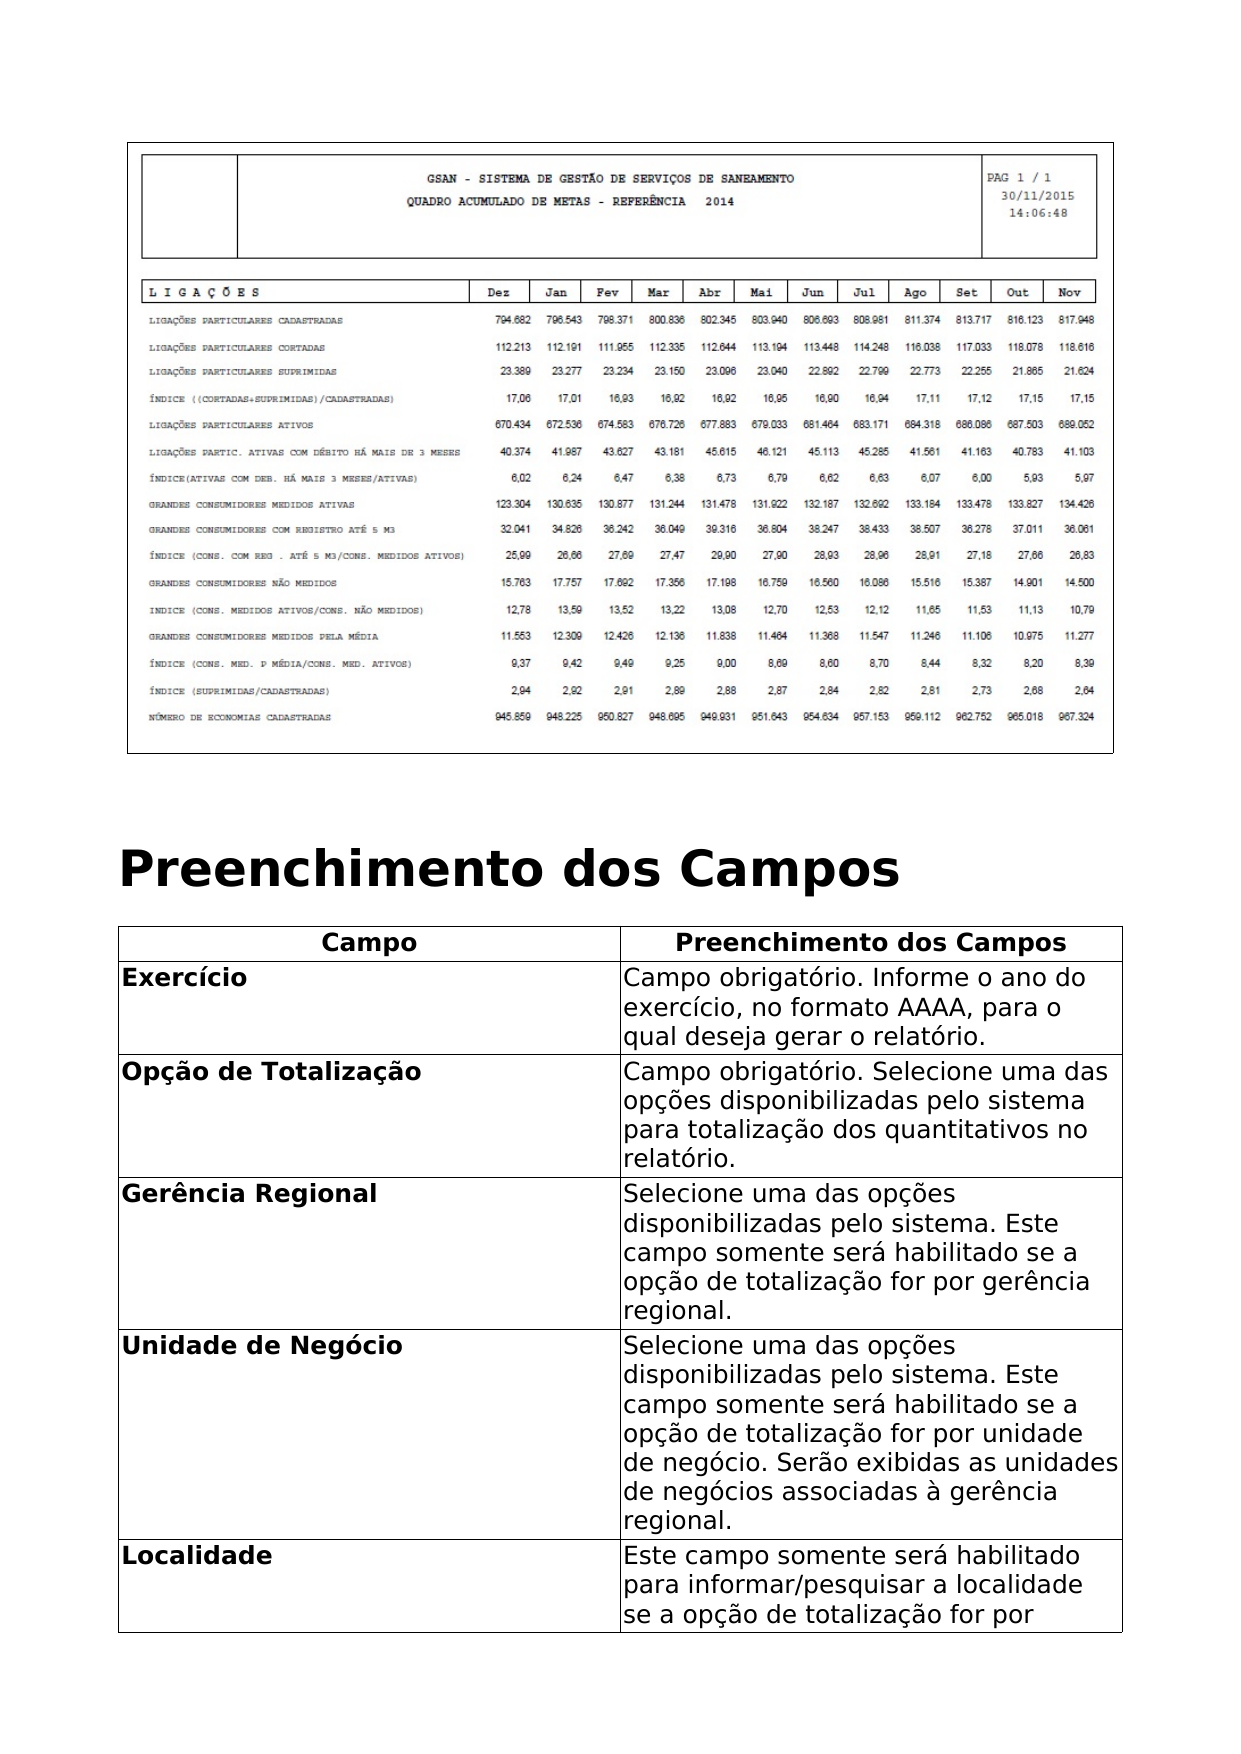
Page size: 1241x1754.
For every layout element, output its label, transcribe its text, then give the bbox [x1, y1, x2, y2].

table_header Campo [119, 927, 620, 961]
table_cell Localidade [119, 1540, 620, 1632]
table_cell Selecione uma das opções disponibilizadas pelo sistema. Este campo somente será habilitado se a opção de totalização for por unidade de negócio. Serão exibidas as unidades de negócios associadas à gerência regional. [621, 1330, 1122, 1538]
table_cell Campo obrigatório. Informe o ano do exercício, no formato AAAA, para o qual deseja gerar o relatório. [621, 962, 1122, 1054]
table_cell Opção de Totalização [119, 1055, 620, 1177]
table_cell Selecione uma das opções disponibilizadas pelo sistema. Este campo somente será habilitado se a opção de totalização for por gerência regional. [621, 1178, 1122, 1328]
table_cell Unidade de Negócio [119, 1330, 620, 1538]
subtitle Preenchimento dos Campos [118, 840, 1122, 898]
table_cell Campo obrigatório. Selecione uma das opções disponibilizadas pelo sistema para totalização dos quantitativos no relatório. [621, 1055, 1122, 1177]
table_cell Exercício [119, 962, 620, 1054]
table_cell Este campo somente será habilitado para informar/pesquisar a localidade se a opção de totalização for por [621, 1540, 1122, 1632]
picture [129, 144, 1111, 750]
table_cell Gerência Regional [119, 1178, 620, 1328]
table_header Preenchimento dos Campos [621, 927, 1122, 961]
